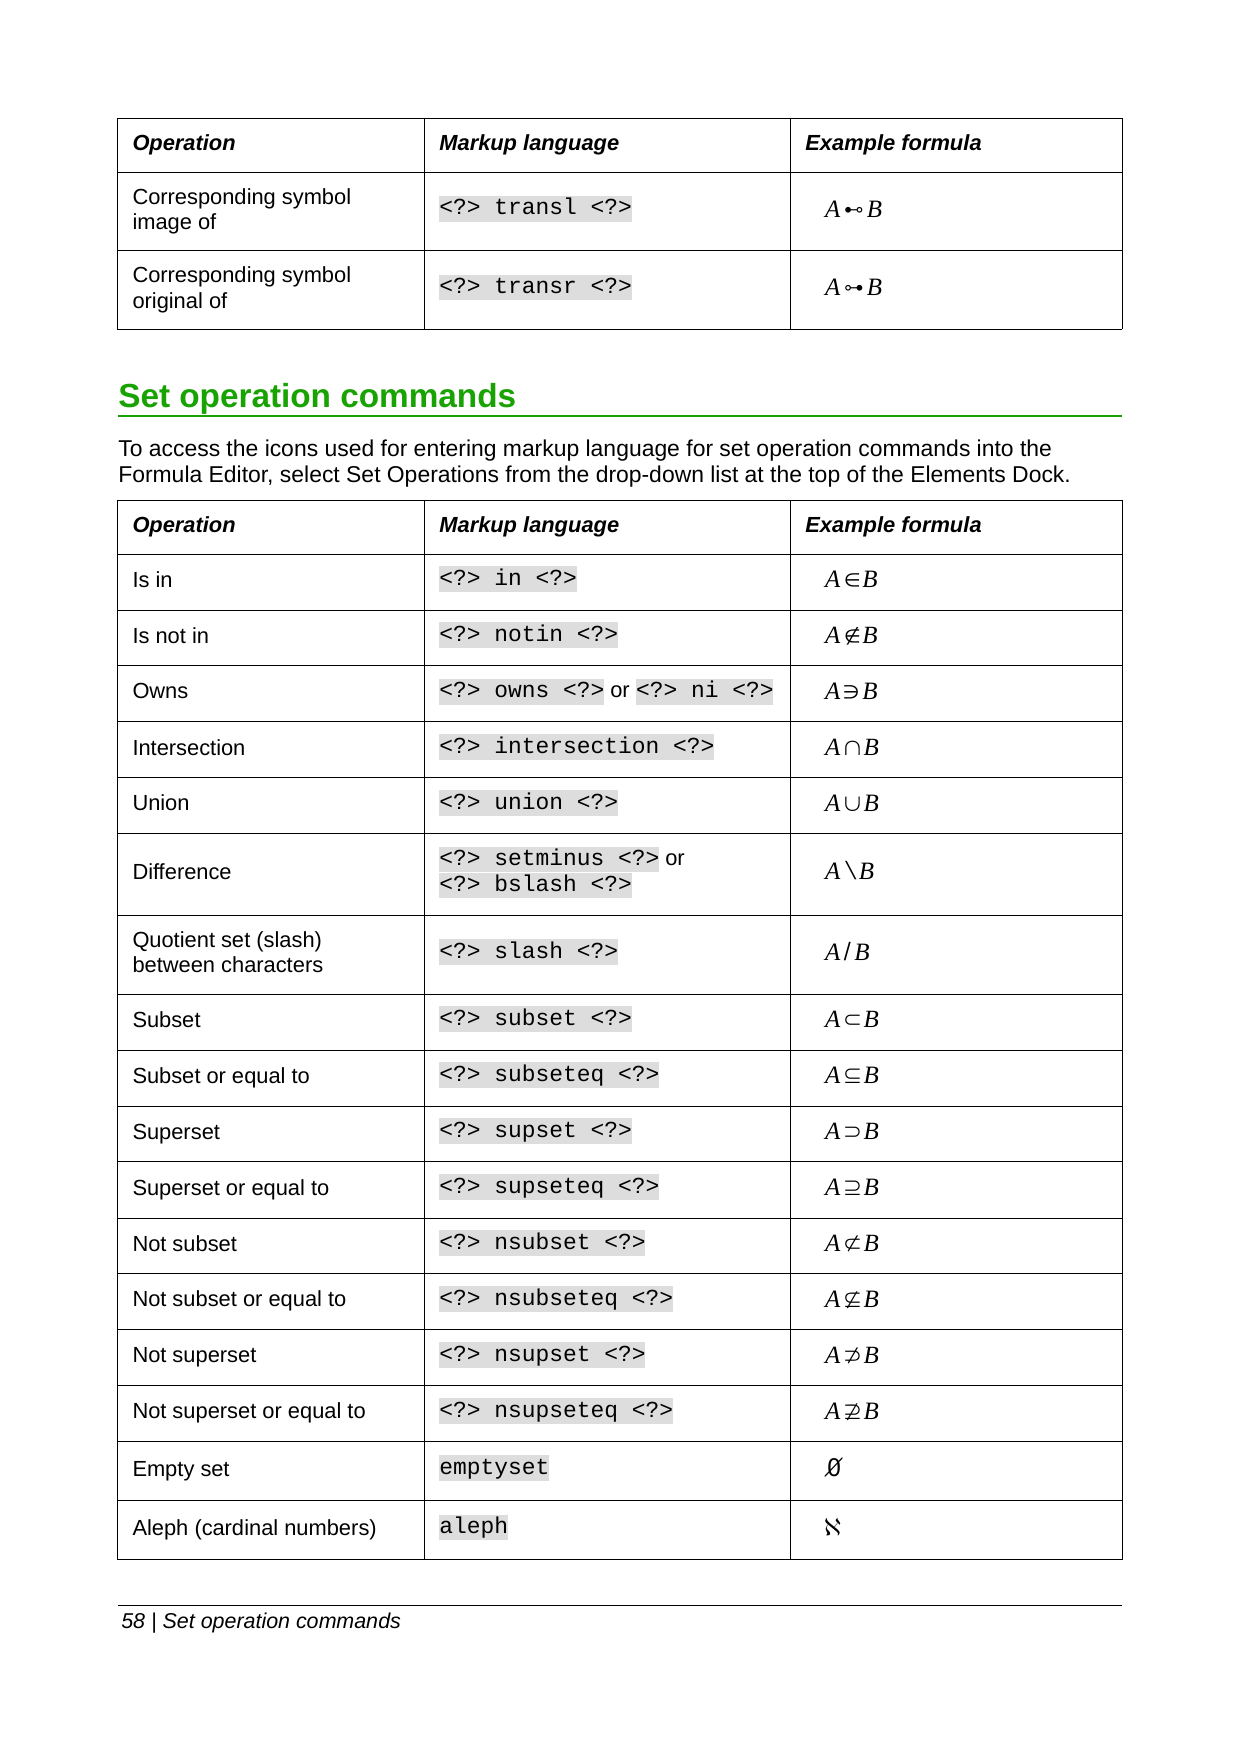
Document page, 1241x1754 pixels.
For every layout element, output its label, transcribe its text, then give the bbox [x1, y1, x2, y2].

table_header Example formula [791, 119, 1122, 172]
table_cell <?> nsubseteq <?> [425, 1274, 790, 1329]
table_cell Owns [118, 666, 424, 721]
table_cell <?> nsupseteq <?> [425, 1386, 790, 1441]
table_header Operation [118, 501, 424, 553]
table_cell <?> supseteq <?> [425, 1162, 790, 1217]
table_header Operation [118, 119, 424, 172]
table_cell Is not in [118, 611, 424, 665]
table_cell Difference [118, 834, 424, 915]
table_cell Superset or equal to [118, 1162, 424, 1217]
text To access the icons used for entering markup language for set operation commands into the Formula Editor, select Set Operations from the drop-down list at the top of the Elements Dock. [118, 435, 1122, 487]
table_cell Is in [118, 555, 424, 609]
table_cell Aleph (cardinal numbers) [118, 1501, 424, 1559]
table_cell [791, 555, 1122, 609]
table_cell <?> notin <?> [425, 611, 790, 665]
table_cell [791, 251, 1122, 329]
table_cell Subset [118, 995, 424, 1049]
table_cell [791, 1219, 1122, 1273]
table_cell <?> subseteq <?> [425, 1051, 790, 1106]
table_cell <?> union <?> [425, 778, 790, 833]
table_cell [791, 916, 1122, 994]
table_cell <?> subset <?> [425, 995, 790, 1049]
table_cell <?> transr <?> [425, 251, 790, 329]
table_cell [791, 666, 1122, 721]
table_cell [791, 1162, 1122, 1217]
table_cell [791, 611, 1122, 665]
table_header Example formula [791, 501, 1122, 553]
table_cell <?> transl <?> [425, 173, 790, 250]
table_cell <?> intersection <?> [425, 722, 790, 777]
table_header Markup language [425, 119, 790, 172]
table_cell [791, 1386, 1122, 1441]
table_cell Not subset or equal to [118, 1274, 424, 1329]
table_cell [791, 1330, 1122, 1385]
table_cell Subset or equal to [118, 1051, 424, 1106]
table_cell [791, 173, 1122, 250]
table_cell <?> slash <?> [425, 916, 790, 994]
table_cell Union [118, 778, 424, 833]
table_header Markup language [425, 501, 790, 553]
table_cell [791, 778, 1122, 833]
table_cell Intersection [118, 722, 424, 777]
table_cell Corresponding symbol original of [118, 251, 424, 329]
table_cell Empty set [118, 1442, 424, 1500]
table_cell Not superset or equal to [118, 1386, 424, 1441]
table_cell aleph [425, 1501, 790, 1559]
table_cell [791, 995, 1122, 1049]
table_cell [791, 1274, 1122, 1329]
table_cell [791, 1051, 1122, 1106]
table_cell [791, 722, 1122, 777]
table_cell <?> in <?> [425, 555, 790, 609]
table_cell [791, 834, 1122, 915]
table_cell <?> nsupset <?> [425, 1330, 790, 1385]
table_cell Not subset [118, 1219, 424, 1273]
table_cell <?> owns <?> or <?> ni <?> [425, 666, 790, 721]
table_cell [791, 1107, 1122, 1161]
table_cell <?> supset <?> [425, 1107, 790, 1161]
table_cell Quotient set (slash) between characters [118, 916, 424, 994]
table_cell Superset [118, 1107, 424, 1161]
subtitle Set operation commands [118, 377, 1122, 415]
table_cell Not superset [118, 1330, 424, 1385]
table_cell emptyset [425, 1442, 790, 1500]
table_cell <?> nsubset <?> [425, 1219, 790, 1273]
table_cell [791, 1442, 1122, 1500]
table_cell [791, 1501, 1122, 1559]
table_cell Corresponding symbol image of [118, 173, 424, 250]
table_cell <?> setminus <?> or <?> bslash <?> [425, 834, 790, 915]
